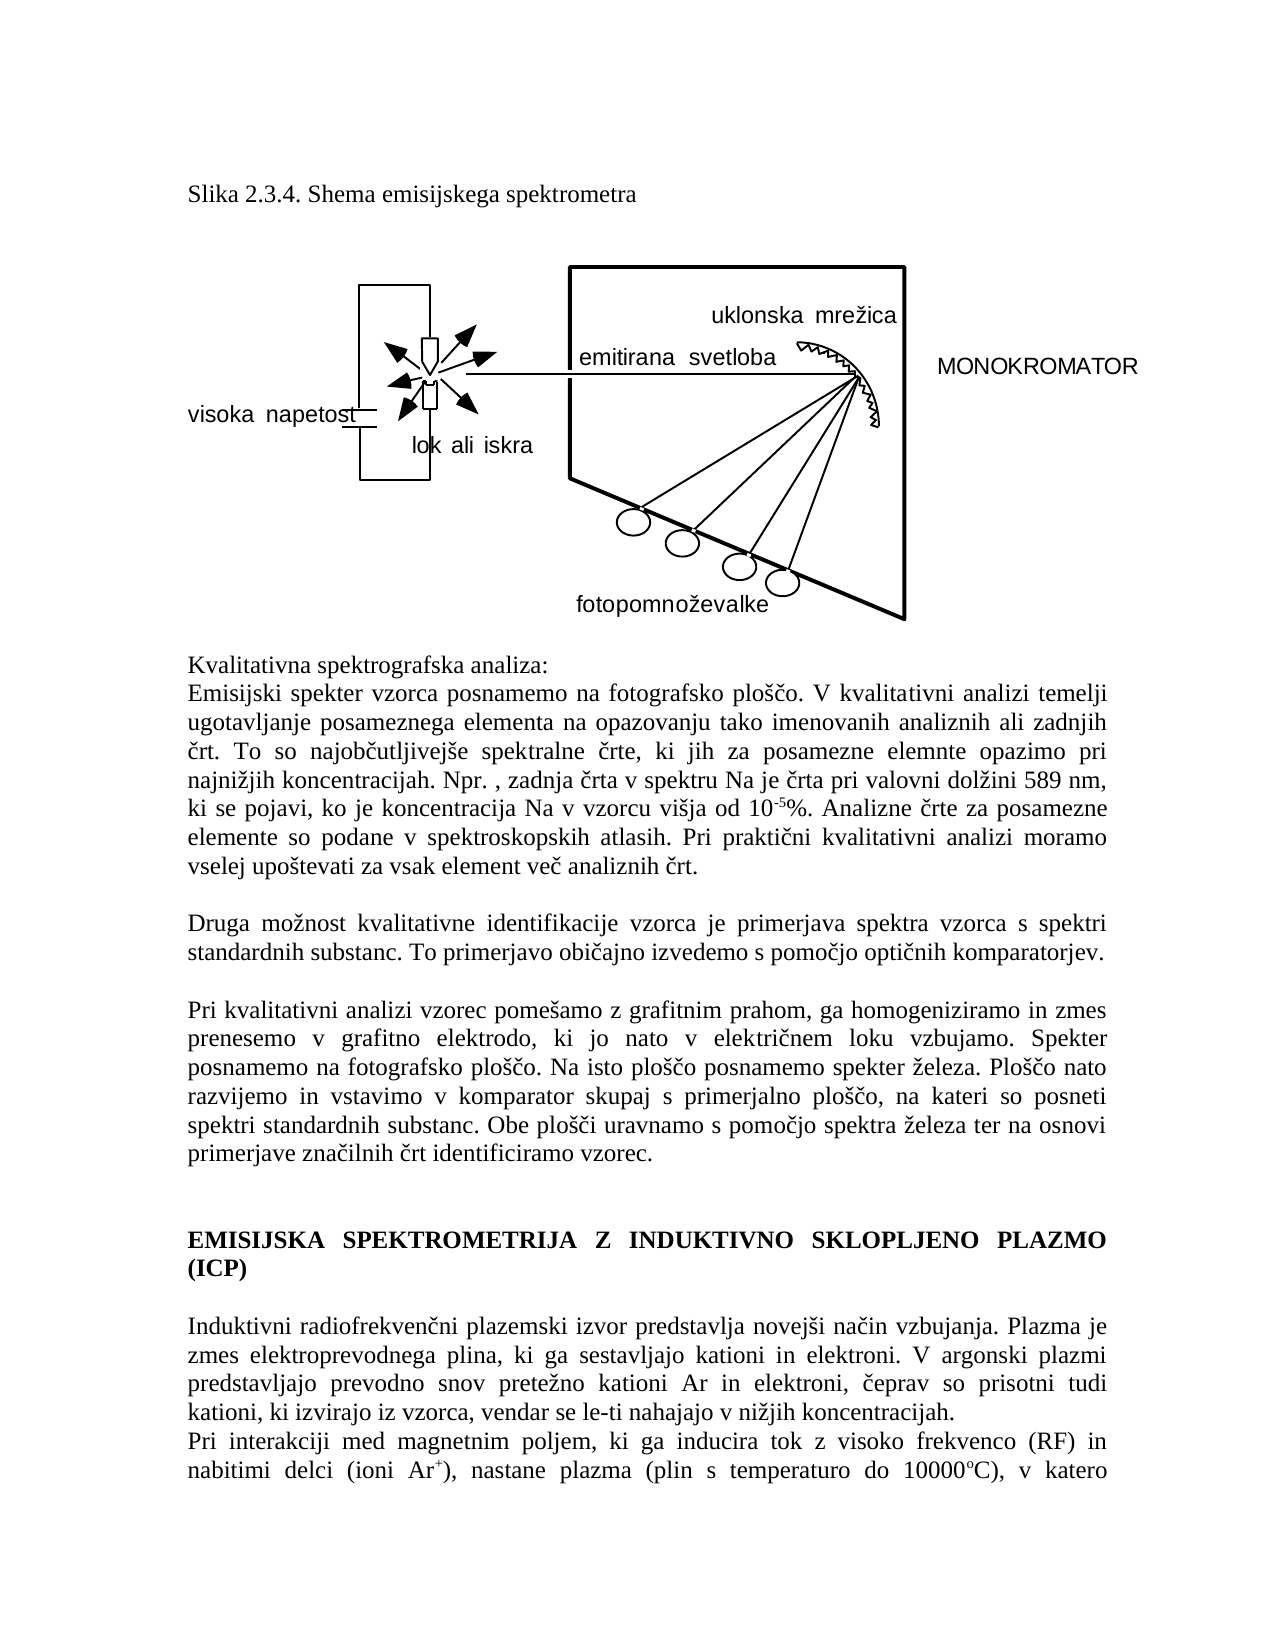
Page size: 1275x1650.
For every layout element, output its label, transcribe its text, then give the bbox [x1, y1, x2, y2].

text Induktivni radiofrekvenčni plazemski izvor predstavlja novejši način vzbujanja. Plazma je zmes elektroprevodnega plina, ki ga sestavljajo kationi in elektroni. V argonski plazmi predstavljajo prevodno snov pretežno kationi Ar in elektroni, čeprav so prisotni tudi kationi, ki izvirajo iz vzorca, vendar se le-ti nahajajo v nižjih koncentracijah. [187, 1311, 1108, 1426]
text Druga možnost kvalitativne identifikacije vzorca je primerjava spektra vzorca s spektri standardnih substanc. To primerjavo običajno izvedemo s pomočjo optičnih komparatorjev. [187, 908, 1108, 966]
text Emisijski spekter vzorca posnamemo na fotografsko ploščo. V kvalita­tivni analizi temelji ugotavljanje posameznega elementa na opazovanju tako imenovanih analiznih ali zadnjih črt. To so najobčutljivejše spek­tralne črte, ki jih za posamezne elemnte opazimo pri najnižjih koncen­tracijah. Npr. , zadnja črta v spektru Na je črta pri valovni dolžini 589 nm, ki se pojavi, ko je koncentracija Na v vzorcu višja od 10-5%. Analizne črte za posamezne elemente so podane v spektroskopskih atlasih. Pri praktični kvalitativni analizi moramo vselej upoštevati za vsak element več analiznih črt. [187, 678, 1108, 880]
text Slika 2.3.4. Shema emisijskega spektrometra [187, 179, 1108, 207]
text Kvalitativna spektrografska analiza: [187, 650, 1108, 678]
text Pri kvalitativni analizi vzorec pomešamo z grafitnim prahom, ga homogeniziramo in zmes prenesemo v grafitno elektrodo, ki jo nato v elek­tričnem loku vzbujamo. Spekter posnamemo na fotografsko ploščo. Na isto ploščo posnamemo spekter železa. Ploščo nato razvijemo in vstavi­mo v komparator skupaj s primerjalno ploščo, na kateri so posneti spektri standardnih substanc. Obe plošči uravnamo s pomočjo spektra železa ter na osnovi primerjave značilnih črt identificiramo vzorec. [187, 995, 1108, 1167]
text EMISIJSKA SPEKTROMETRIJA Z INDUKTIVNO SKLOPLJENO PLAZMO (ICP) [187, 1225, 1108, 1282]
text Pri interakciji med magnetnim poljem, ki ga inducira tok z visoko frekvenco (RF) in nabitimi delci (ioni Ar+), nastane plazma (plin s temperaturo do 10000oC), v katero [187, 1426, 1108, 1483]
